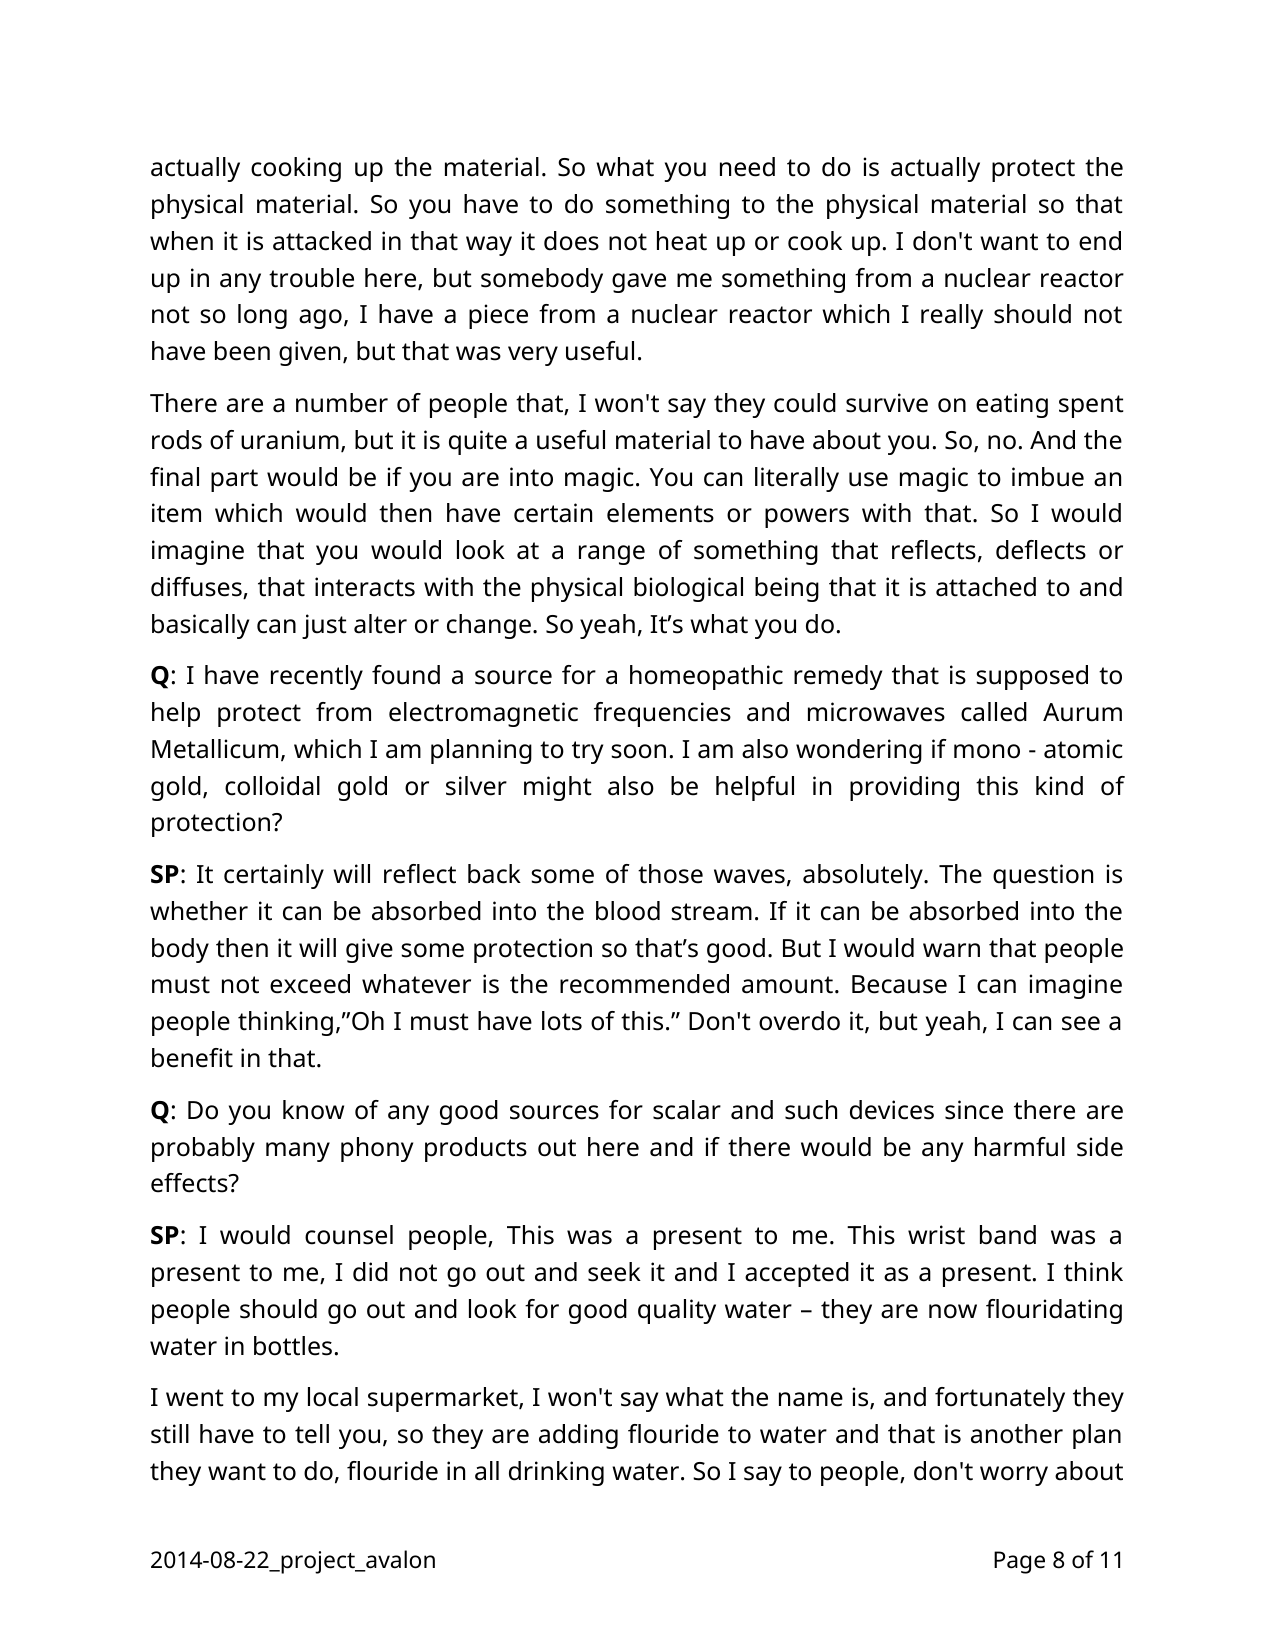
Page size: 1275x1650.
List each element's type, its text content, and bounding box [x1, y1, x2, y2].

text SP: I would counsel people, This was a present to me. This wrist band was a present to me, I did not go out and seek it and I accepted it as a present. I think people should go out and look for good quality water – they are now flouridating water in bottles. [150, 1218, 1125, 1362]
text I went to my local supermarket, I won't say what the name is, and fortunately they still have to tell you, so they are adding flouride to water and that is another plan they want to do, flouride in all drinking water. So I say to people, don't worry about [150, 1380, 1125, 1487]
text There are a number of people that, I won't say they could survive on eating spent rods of uranium, but it is quite a useful material to have about you. So, no. And the final part would be if you are into magic. You can literally use magic to imbue an item which would then have certain elements or powers with that. So I would imagine that you would look at a range of something that reflects, deflects or diffuses, that interacts with the physical biological being that it is attached to and basically can just alter or change. So yeah, It’s what you do. [150, 386, 1125, 640]
text actually cooking up the material. So what you need to do is actually protect the physical material. So you have to do something to the physical material so that when it is attacked in that way it does not heat up or cook up. I don't want to end up in any trouble here, but somebody gave me something from a nuclear reactor not so long ago, I have a piece from a nuclear reactor which I really should not have been given, but that was very useful. [150, 150, 1125, 368]
text Q: I have recently found a source for a homeopathic remedy that is supposed to help protect from electromagnetic frequencies and microwaves called Aurum Metallicum, which I am planning to try soon. I am also wondering if mono - atomic gold, colloidal gold or silver might also be helpful in providing this kind of protection? [150, 658, 1125, 839]
text SP: It certainly will reflect back some of those waves, absolutely. The question is whether it can be absorbed into the blood stream. If it can be absorbed into the body then it will give some protection so that’s good. But I would warn that people must not exceed whatever is the recommended amount. Because I can imagine people thinking,”Oh I must have lots of this.” Don't overdo it, but yeah, I can see a benefit in that. [150, 857, 1125, 1075]
text Q: Do you know of any good sources for scalar and such devices since there are probably many phony products out here and if there would be any harmful side effects? [150, 1092, 1125, 1200]
